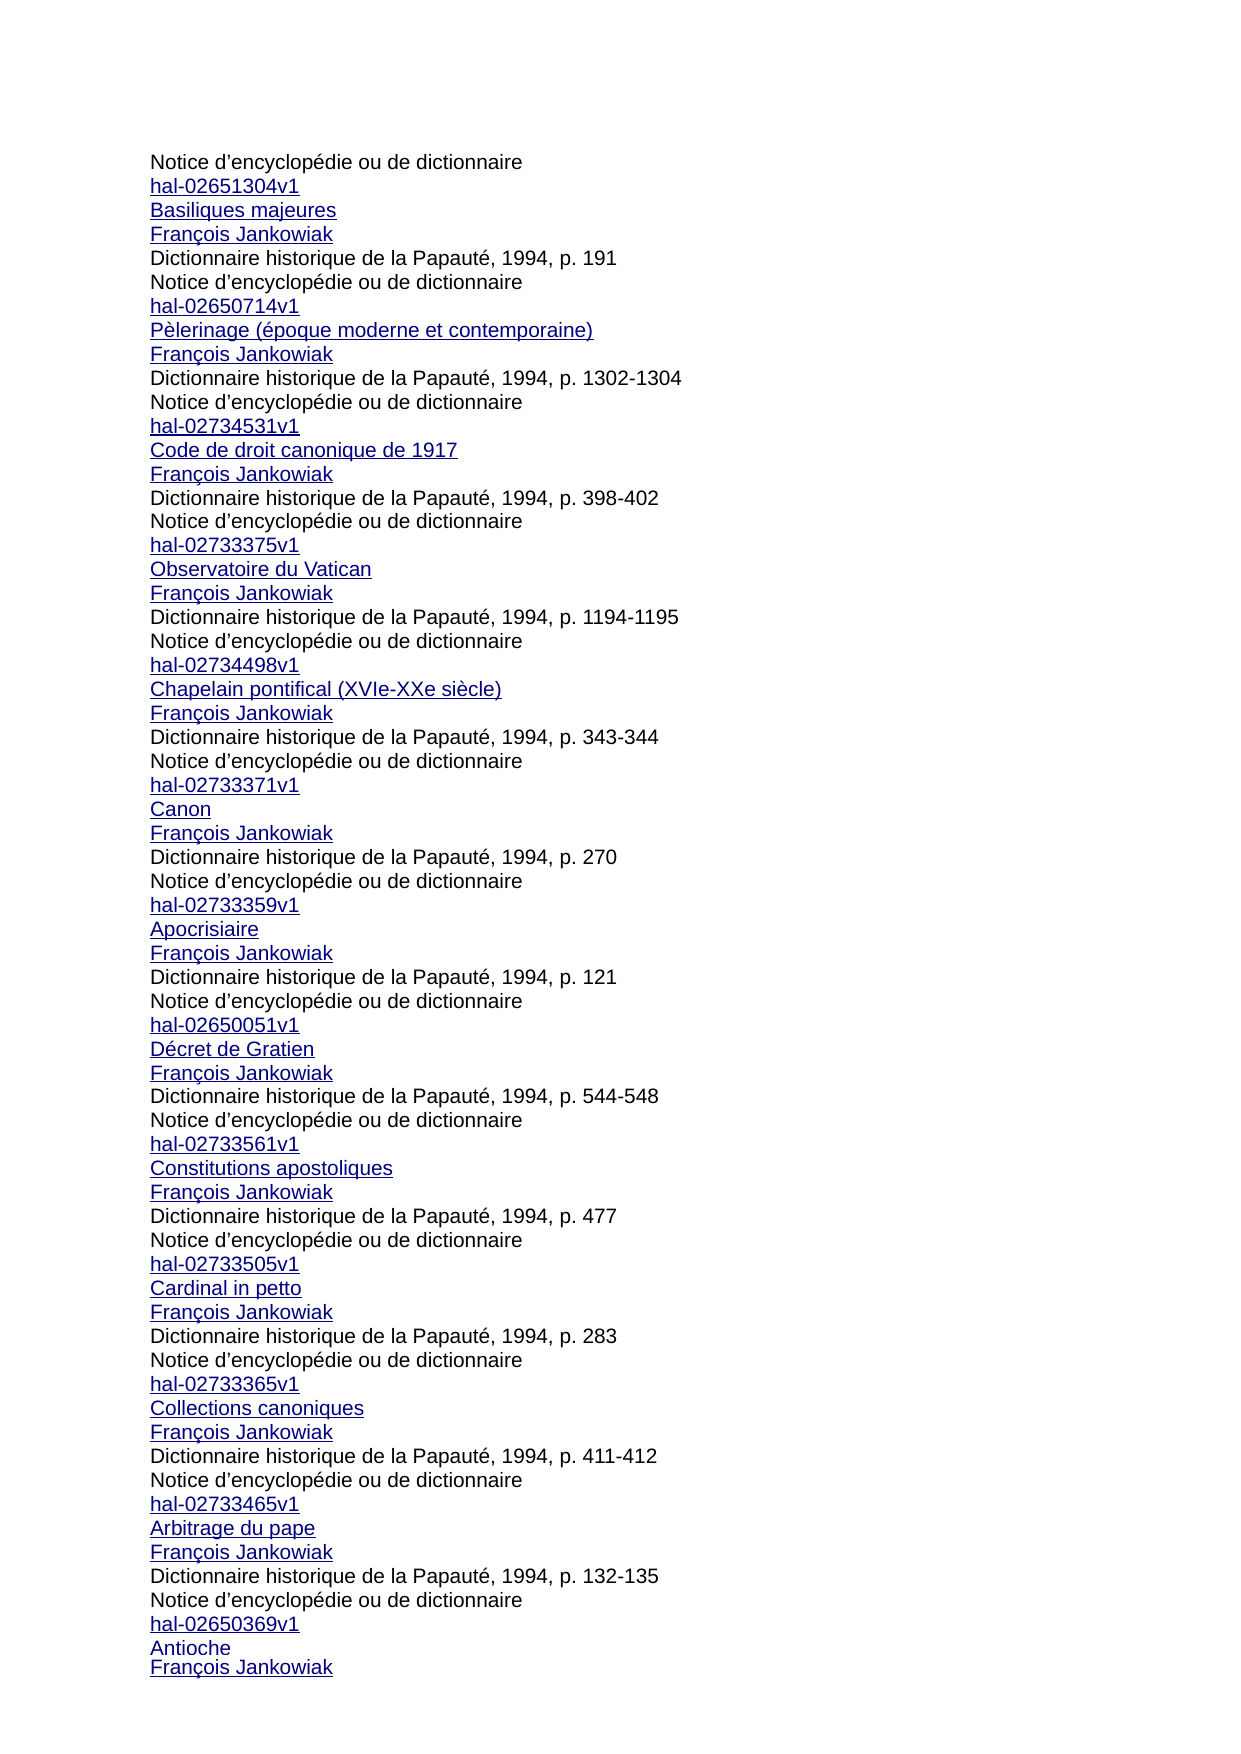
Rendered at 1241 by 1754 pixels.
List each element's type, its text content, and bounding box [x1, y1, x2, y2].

table_cell Notice d’encyclopédie ou de dictionnaire hal-02651304v1 [150, 150, 1090, 198]
table_cell Basiliques majeures François Jankowiak Dictionnaire historique de la Papauté, 1994, p. 191 Notice d’encyclopédie ou de dictionnaire hal-02650714v1 [150, 198, 1090, 318]
table_cell Collections canoniques François Jankowiak Dictionnaire historique de la Papauté, 1994, p. 411-412 Notice d’encyclopédie ou de dictionnaire hal-02733465v1 [150, 1396, 1090, 1516]
table_cell Observatoire du Vatican François Jankowiak Dictionnaire historique de la Papauté, 1994, p. 1194-1195 Notice d’encyclopédie ou de dictionnaire hal-02734498v1 [150, 557, 1090, 677]
table_cell Arbitrage du pape François Jankowiak Dictionnaire historique de la Papauté, 1994, p. 132-135 Notice d’encyclopédie ou de dictionnaire hal-02650369v1 [150, 1516, 1090, 1635]
table_cell Constitutions apostoliques François Jankowiak Dictionnaire historique de la Papauté, 1994, p. 477 Notice d’encyclopédie ou de dictionnaire hal-02733505v1 [150, 1156, 1090, 1276]
table_cell Antioche François Jankowiak [150, 1635, 1090, 1679]
table_cell Apocrisiaire François Jankowiak Dictionnaire historique de la Papauté, 1994, p. 121 Notice d’encyclopédie ou de dictionnaire hal-02650051v1 [150, 917, 1090, 1036]
table_cell Chapelain pontifical (XVIe-XXe siècle) François Jankowiak Dictionnaire historique de la Papauté, 1994, p. 343-344 Notice d’encyclopédie ou de dictionnaire hal-02733371v1 [150, 677, 1090, 797]
table_cell Décret de Gratien François Jankowiak Dictionnaire historique de la Papauté, 1994, p. 544-548 Notice d’encyclopédie ou de dictionnaire hal-02733561v1 [150, 1036, 1090, 1156]
table_cell Cardinal in petto François Jankowiak Dictionnaire historique de la Papauté, 1994, p. 283 Notice d’encyclopédie ou de dictionnaire hal-02733365v1 [150, 1276, 1090, 1396]
table_cell Canon François Jankowiak Dictionnaire historique de la Papauté, 1994, p. 270 Notice d’encyclopédie ou de dictionnaire hal-02733359v1 [150, 797, 1090, 917]
table_cell Code de droit canonique de 1917 François Jankowiak Dictionnaire historique de la Papauté, 1994, p. 398-402 Notice d’encyclopédie ou de dictionnaire hal-02733375v1 [150, 438, 1090, 557]
table_cell Pèlerinage (époque moderne et contemporaine) François Jankowiak Dictionnaire historique de la Papauté, 1994, p. 1302-1304 Notice d’encyclopédie ou de dictionnaire hal-02734531v1 [150, 318, 1090, 437]
